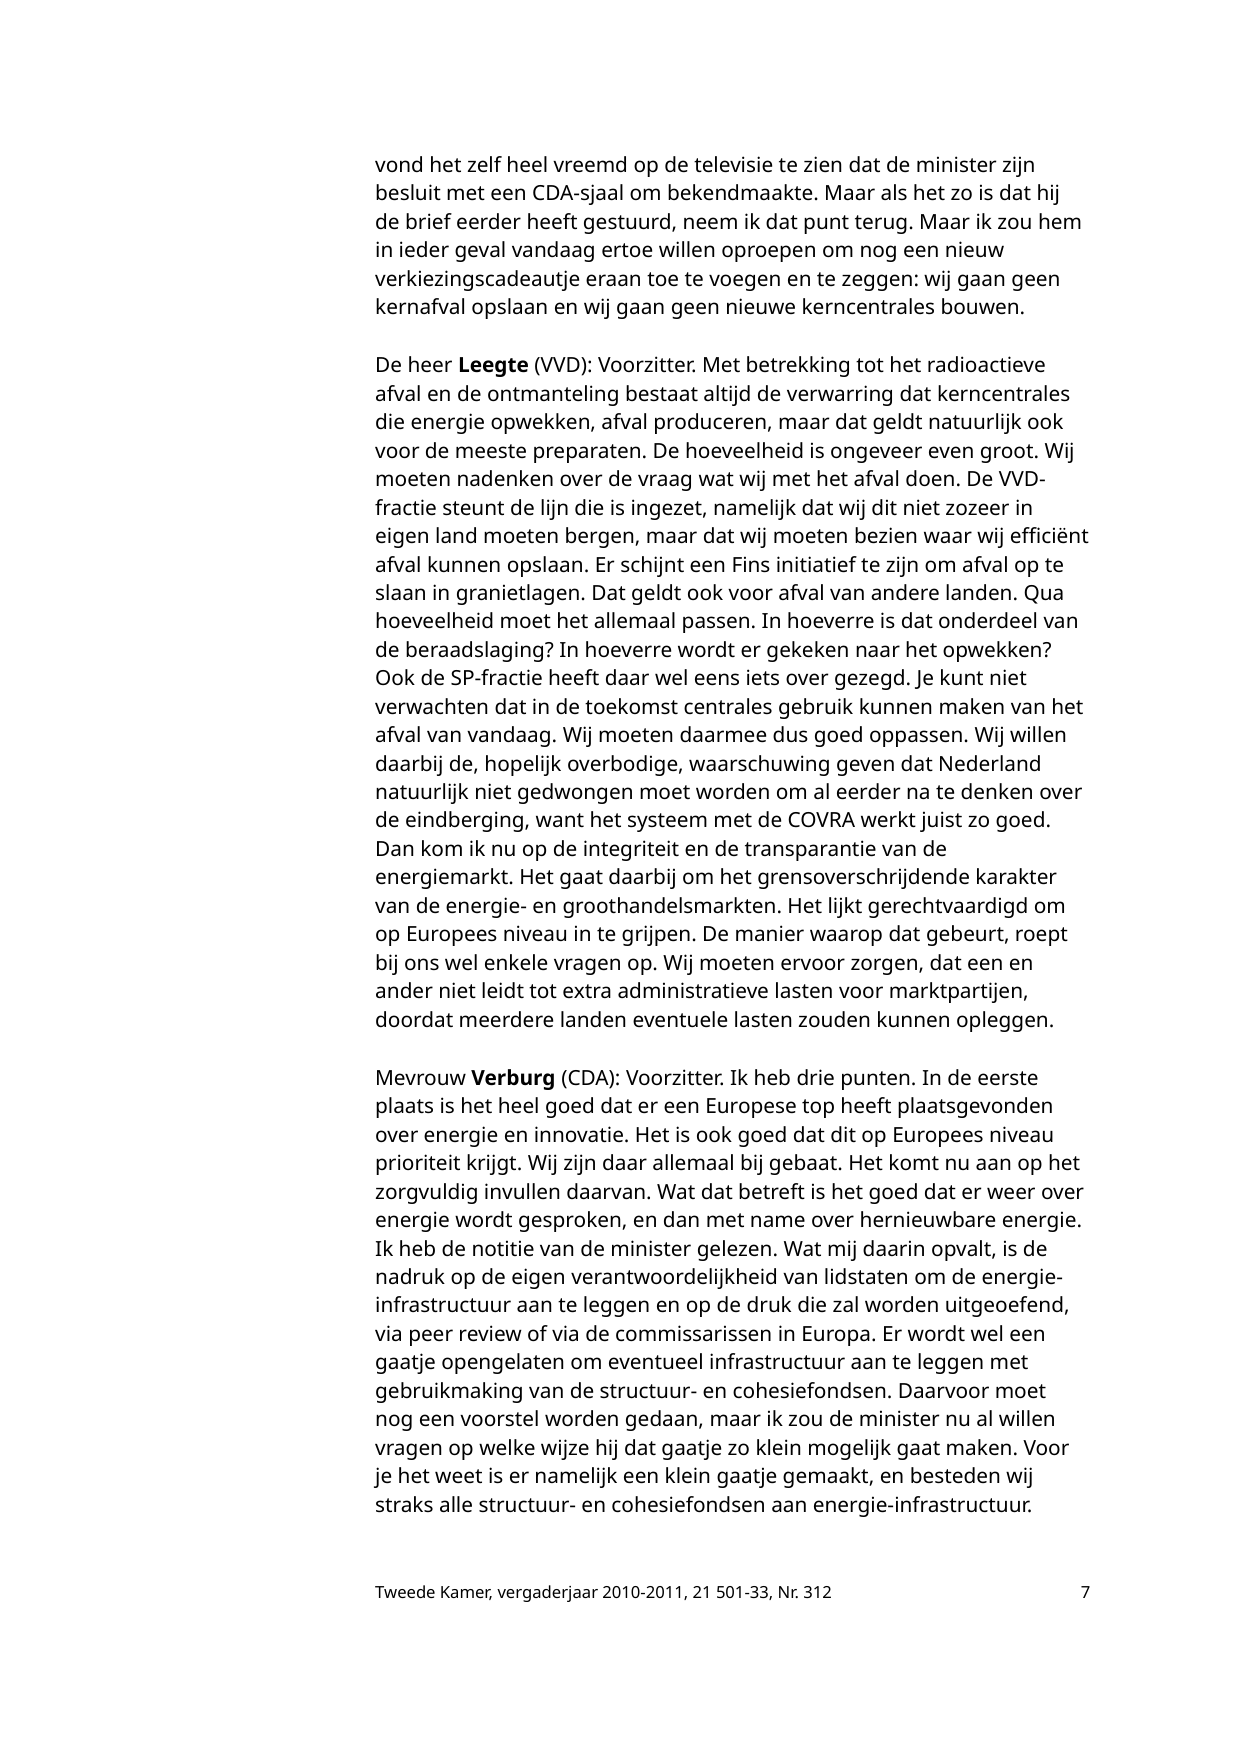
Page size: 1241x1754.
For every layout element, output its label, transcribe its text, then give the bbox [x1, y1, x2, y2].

text vond het zelf heel vreemd op de televisie te zien dat de minister zijn besluit met een CDA-sjaal om bekendmaakte. Maar als het zo is dat hij de brief eerder heeft gestuurd, neem ik dat punt terug. Maar ik zou hem in ieder geval vandaag ertoe willen oproepen om nog een nieuw verkiezingscadeautje eraan toe te voegen en te zeggen: wij gaan geen kernafval opslaan en wij gaan geen nieuwe kerncentrales bouwen. [375, 150, 1090, 321]
text Mevrouw Verburg (CDA): Voorzitter. Ik heb drie punten. In de eerste plaats is het heel goed dat er een Europese top heeft plaatsgevonden over energie en innovatie. Het is ook goed dat dit op Europees niveau prioriteit krijgt. Wij zijn daar allemaal bij gebaat. Het komt nu aan op het zorgvuldig invullen daarvan. Wat dat betreft is het goed dat er weer over energie wordt gesproken, en dan met name over hernieuwbare energie. Ik heb de notitie van de minister gelezen. Wat mij daarin opvalt, is de nadruk op de eigen verantwoordelijkheid van lidstaten om de energie-infrastructuur aan te leggen en op de druk die zal worden uitgeoefend, via peer review of via de commissarissen in Europa. Er wordt wel een gaatje opengelaten om eventueel infrastructuur aan te leggen met gebruikmaking van de structuur- en cohesiefondsen. Daarvoor moet nog een voorstel worden gedaan, maar ik zou de minister nu al willen vragen op welke wijze hij dat gaatje zo klein mogelijk gaat maken. Voor je het weet is er namelijk een klein gaatje gemaakt, en besteden wij straks alle structuur- en cohesiefondsen aan energie-infrastructuur. [375, 1063, 1090, 1518]
text De heer Leegte (VVD): Voorzitter. Met betrekking tot het radioactieve afval en de ontmanteling bestaat altijd de verwarring dat kerncentrales die energie opwekken, afval produceren, maar dat geldt natuurlijk ook voor de meeste preparaten. De hoeveelheid is ongeveer even groot. Wij moeten nadenken over de vraag wat wij met het afval doen. De VVD-fractie steunt de lijn die is ingezet, namelijk dat wij dit niet zozeer in eigen land moeten bergen, maar dat wij moeten bezien waar wij efficiënt afval kunnen opslaan. Er schijnt een Fins initiatief te zijn om afval op te slaan in granietlagen. Dat geldt ook voor afval van andere landen. Qua hoeveelheid moet het allemaal passen. In hoeverre is dat onderdeel van de beraadslaging? In hoeverre wordt er gekeken naar het opwekken? Ook de SP-fractie heeft daar wel eens iets over gezegd. Je kunt niet verwachten dat in de toekomst centrales gebruik kunnen maken van het afval van vandaag. Wij moeten daarmee dus goed oppassen. Wij willen daarbij de, hopelijk overbodige, waarschuwing geven dat Nederland natuurlijk niet gedwongen moet worden om al eerder na te denken over de eindberging, want het systeem met de COVRA werkt juist zo goed. [375, 351, 1090, 834]
text Dan kom ik nu op de integriteit en de transparantie van de energiemarkt. Het gaat daarbij om het grensoverschrijdende karakter van de energie- en groothandelsmarkten. Het lijkt gerechtvaardigd om op Europees niveau in te grijpen. De manier waarop dat gebeurt, roept bij ons wel enkele vragen op. Wij moeten ervoor zorgen, dat een en ander niet leidt tot extra administratieve lasten voor marktpartijen, doordat meerdere landen eventuele lasten zouden kunnen opleggen. [375, 834, 1090, 1033]
